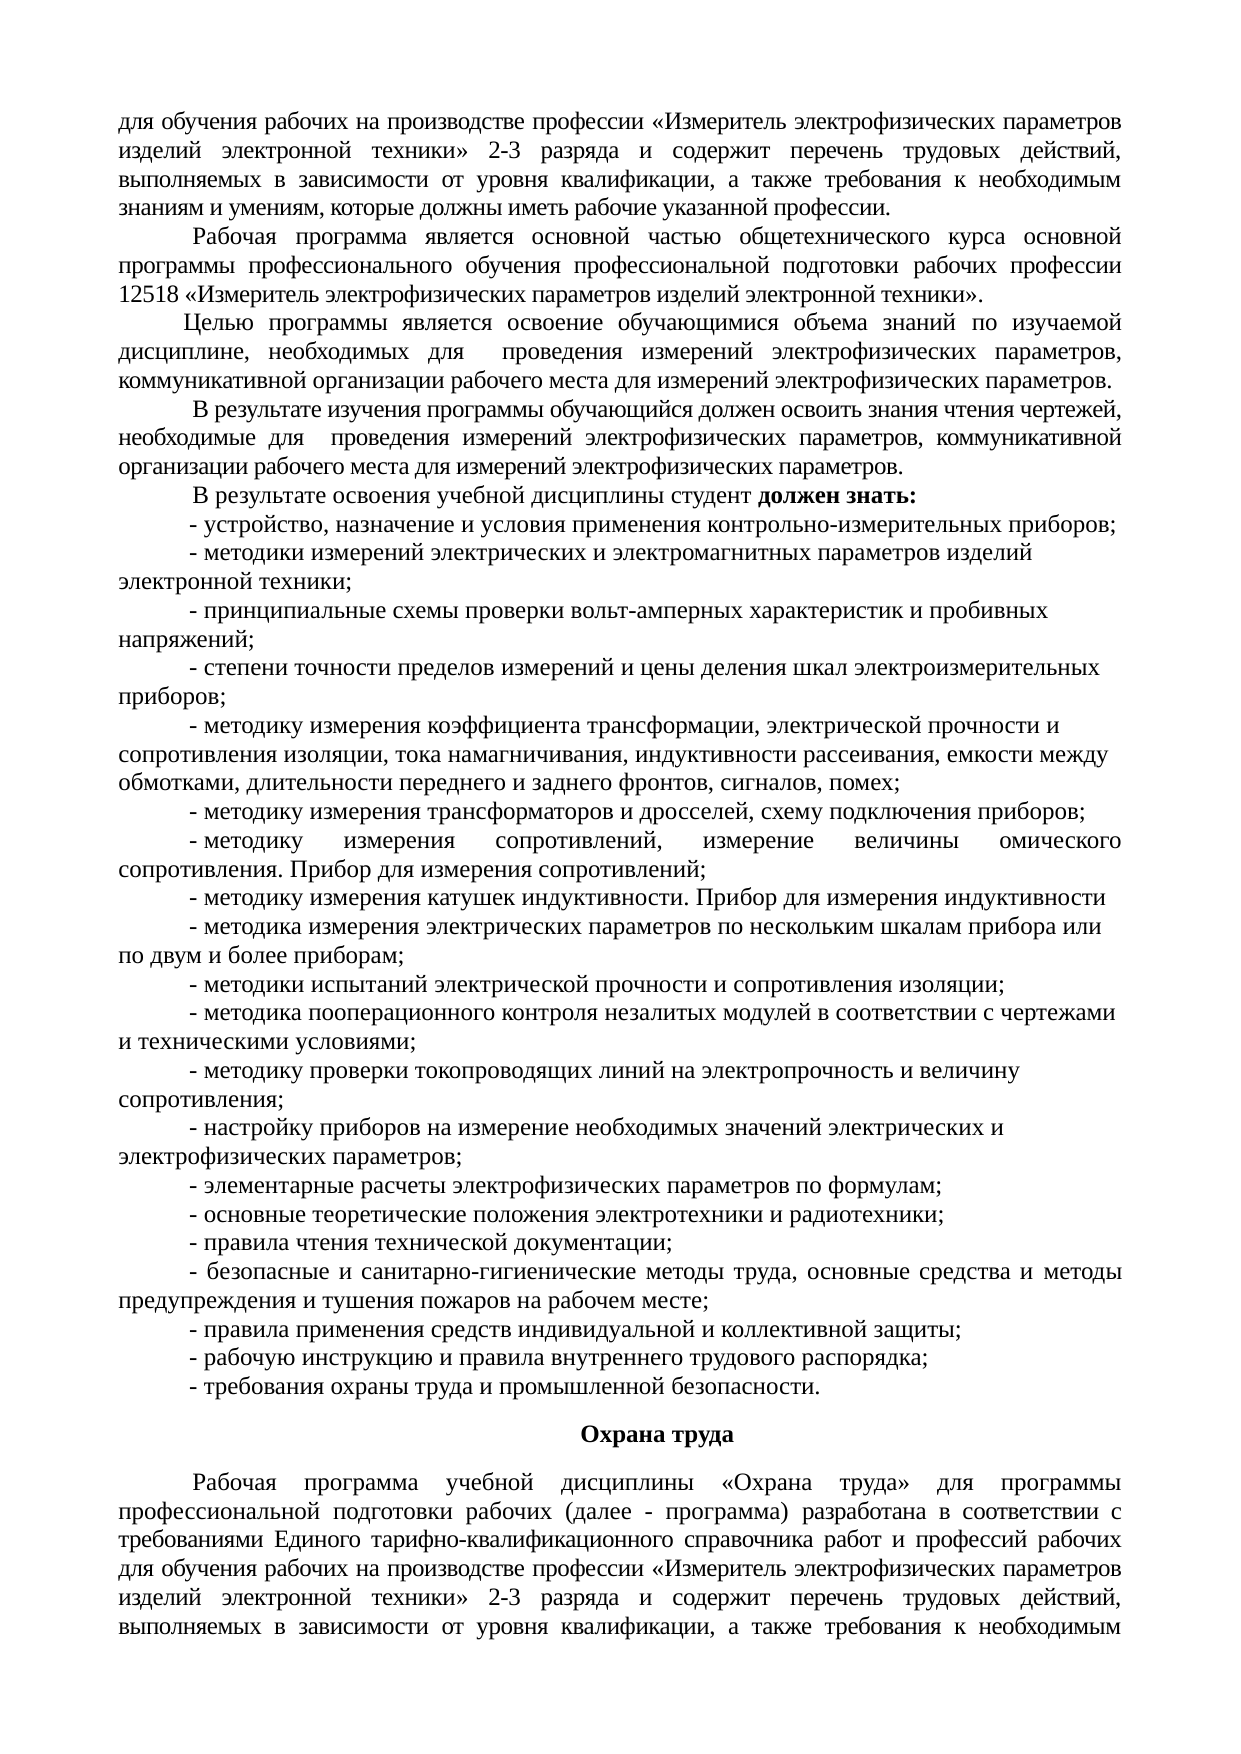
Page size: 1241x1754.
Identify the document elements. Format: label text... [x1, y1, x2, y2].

text - безопасные и санитарно-гигиенические методы труда, основные средства и методы предупреждения и тушения пожаров на рабочем месте; [118, 1256, 1122, 1314]
text - методику измерения трансформаторов и дросселей, схему подключения приборов; [118, 796, 1122, 825]
text - методики испытаний электрической прочности и сопротивления изоляции; [118, 969, 1122, 997]
text Охрана труда [118, 1419, 1122, 1448]
text - правила применения средств индивидуальной и коллективной защиты; [118, 1314, 1122, 1342]
text Рабочая программа учебной дисциплины «Охрана труда» для программы профессиональной подготовки рабочих (далее - программа) разработана в соответствии с требованиями Единого тарифно-квалификационного справочника работ и профессий рабочих для обучения рабочих на производстве профессии «Измеритель электрофизических параметров изделий электронной техники» 2-3 разряда и содержит перечень трудовых действий, выполняемых в зависимости от уровня квалификации, а также требования к необходимым [118, 1467, 1122, 1639]
text - методику измерения катушек индуктивности. Прибор для измерения индуктивности [118, 882, 1122, 911]
text - настройку приборов на измерение необходимых значений электрических и электрофизических параметров; [118, 1112, 1122, 1170]
text В результате изучения программы обучающийся должен освоить знания чтения чертежей, необходимые для проведения измерений электрофизических параметров, коммуникативной организации рабочего места для измерений электрофизических параметров. [118, 394, 1122, 480]
text - основные теоретические положения электротехники и радиотехники; [118, 1199, 1122, 1227]
text - элементарные расчеты электрофизических параметров по формулам; [118, 1170, 1122, 1199]
text - методику измерения сопротивлений, измерение величины омического сопротивления. Прибор для измерения сопротивлений; [118, 825, 1122, 882]
text Целью программы является освоение обучающимися объема знаний по изучаемой дисциплине, необходимых для проведения измерений электрофизических параметров, коммуникативной организации рабочего места для измерений электрофизических параметров. [118, 307, 1122, 394]
text - устройство, назначение и условия применения контрольно-измерительных приборов; [118, 509, 1122, 537]
text В результате освоения учебной дисциплины студент должен знать: [118, 480, 1122, 509]
text Рабочая программа является основной частью общетехнического курса основной программы профессионального обучения профессиональной подготовки рабочих профессии 12518 «Измеритель электрофизических параметров изделий электронной техники». [118, 221, 1122, 307]
text - методики измерений электрических и электромагнитных параметров изделий электронной техники; [118, 537, 1122, 595]
text - методика пооперационного контроля незалитых модулей в соответствии с чертежами и техническими условиями; [118, 997, 1122, 1055]
text - степени точности пределов измерений и цены деления шкал электроизмерительных приборов; [118, 652, 1122, 710]
text - методику проверки токопроводящих линий на электропрочность и величину сопротивления; [118, 1055, 1122, 1112]
text для обучения рабочих на производстве профессии «Измеритель электрофизических параметров изделий электронной техники» 2-3 разряда и содержит перечень трудовых действий, выполняемых в зависимости от уровня квалификации, а также требования к необходимым знаниям и умениям, которые должны иметь рабочие указанной профессии. [118, 106, 1122, 221]
text - методику измерения коэффициента трансформации, электрической прочности и сопротивления изоляции, тока намагничивания, индуктивности рассеивания, емкости между обмотками, длительности переднего и заднего фронтов, сигналов, помех; [118, 710, 1122, 796]
text - принципиальные схемы проверки вольт-амперных характеристик и пробивных напряжений; [118, 595, 1122, 652]
text - требования охраны труда и промышленной безопасности. [118, 1371, 1122, 1400]
text - рабочую инструкцию и правила внутреннего трудового распорядка; [118, 1342, 1122, 1371]
text - методика измерения электрических параметров по нескольким шкалам прибора или по двум и более приборам; [118, 911, 1122, 969]
text - правила чтения технической документации; [118, 1227, 1122, 1256]
